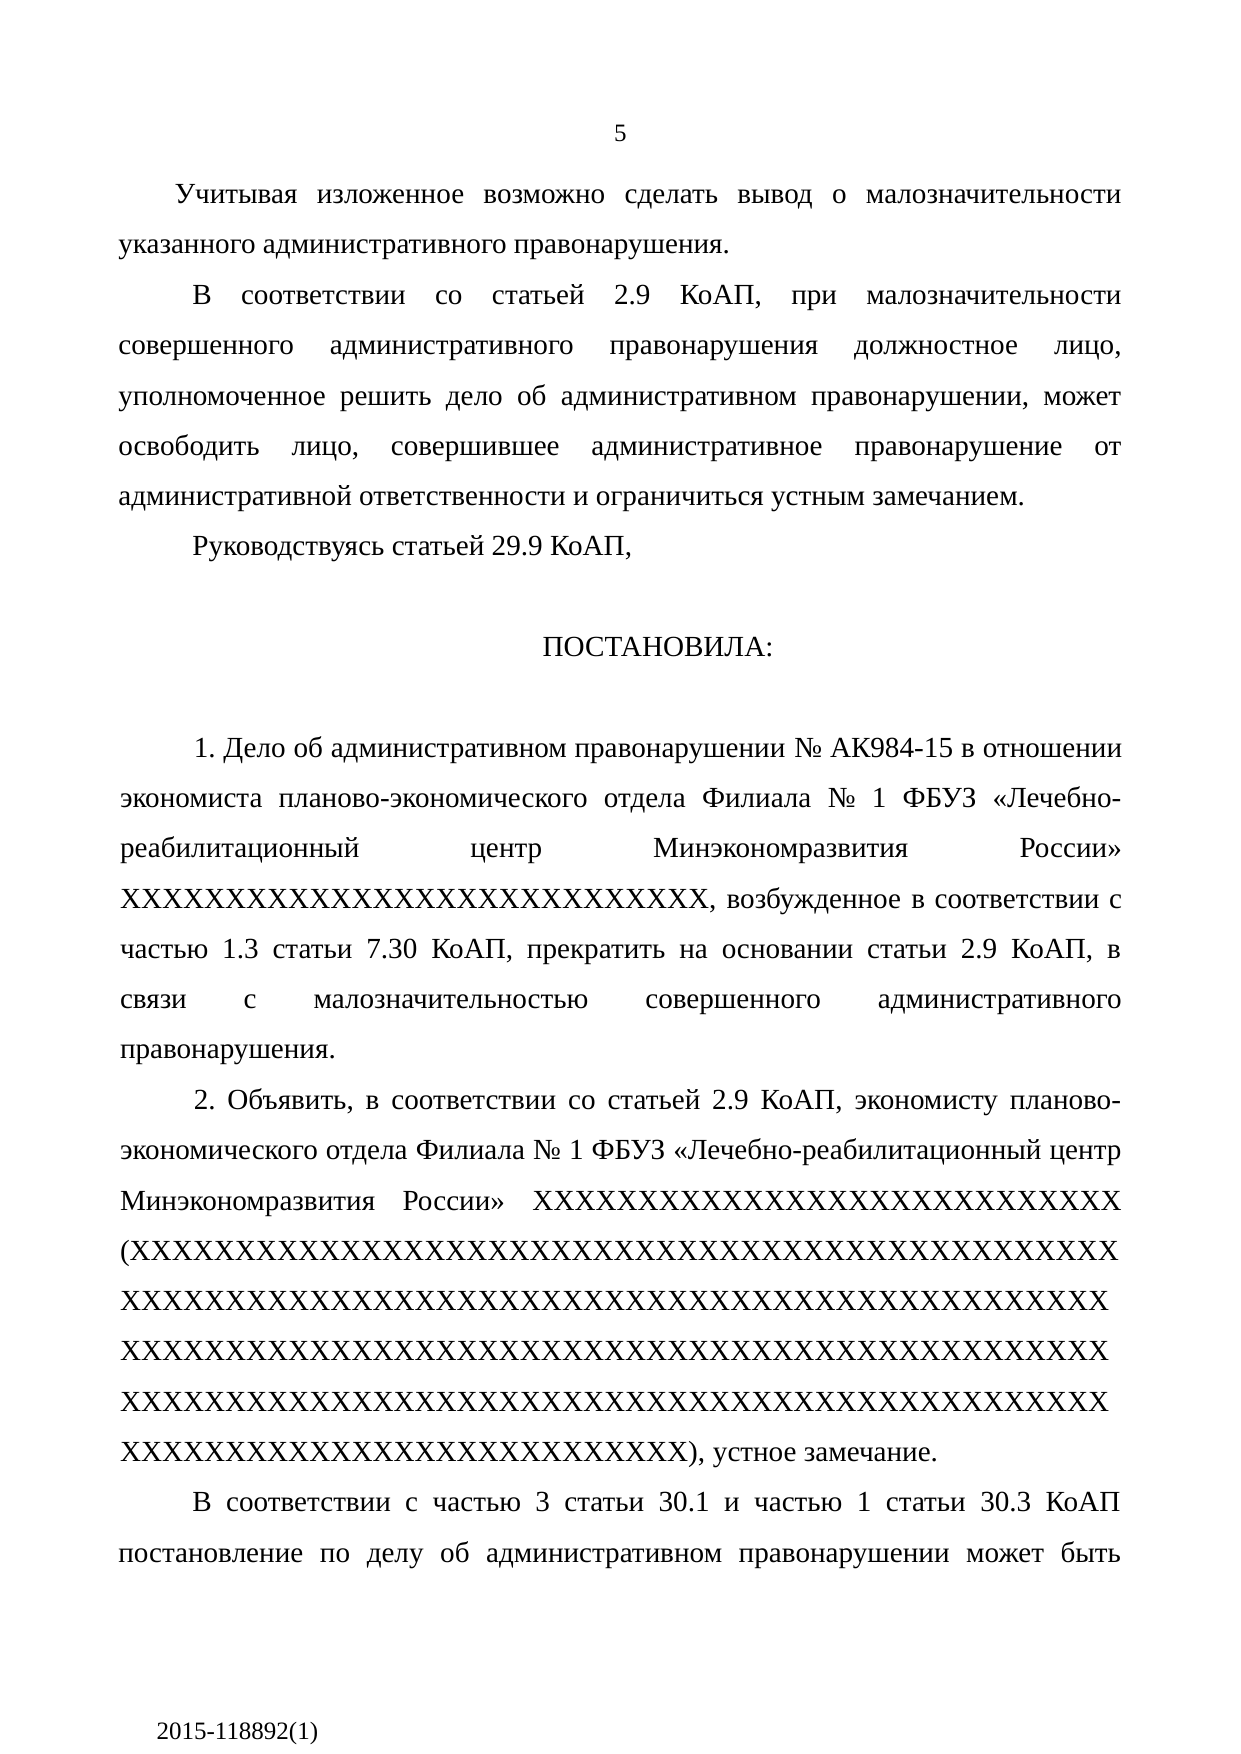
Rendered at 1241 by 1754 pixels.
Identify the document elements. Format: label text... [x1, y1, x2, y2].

text 1. Дело об административном правонарушении № АК984-15 в отношении экономиста планово-экономического отдела Филиала № 1 ФБУЗ «Лечебно-реабилитационный центр Минэкономразвития России» XXXXXXXXXXXXXXXXXXXXXXXXXXXX, возбужденное в соответствии с частью 1.3 статьи 7.30 КоАП, прекратить на основании статьи 2.9 КоАП, в связи с малозначительностью совершенного административного правонарушения. [120, 730, 1122, 1065]
text Руководствуясь статьей 29.9 КоАП, [118, 528, 1122, 562]
text ПОСТАНОВИЛА: [118, 629, 1122, 663]
text В соответствии с частью 3 статьи 30.1 и частью 1 статьи 30.3 КоАП постановление по делу об административном правонарушении может быть [118, 1484, 1122, 1568]
text В соответствии со статьей 2.9 КоАП, при малозначительности совершенного административного правонарушения должностное лицо, уполномоченное решить дело об административном правонарушении, может освободить лицо, совершившее административное правонарушение от административной ответственности и ограничиться устным замечанием. [118, 277, 1122, 512]
text Учитывая изложенное возможно сделать вывод о малозначительности указанного административного правонарушения. [118, 176, 1122, 260]
text 2. Объявить, в соответствии со статьей 2.9 КоАП, экономисту планово-экономического отдела Филиала № 1 ФБУЗ «Лечебно-реабилитационный центр Минэкономразвития России» XXXXXXXXXXXXXXXXXXXXXXXXXXXX (XXXXXXXXXXXXXXXXXXXXXXXXXXXXXXXXXXXXXXXXXXXXXXXXXXXXXXXXXXXXXXXXXXXXXXXXXXXXXXXXXXXXXXXXXXXXXXXXXXXXXXXXXXXXXXXXXXXXXXXXXXXXXXXXXXXXXXXXXXXXXXXXXXXXXXXXXXXXXXXXXXXXXXXXXXXXXXXXXXXXXXXXXXXXXXXXXXXXXXXXXXXXXXXXXXXXXXX), устное замечание. [120, 1082, 1122, 1468]
